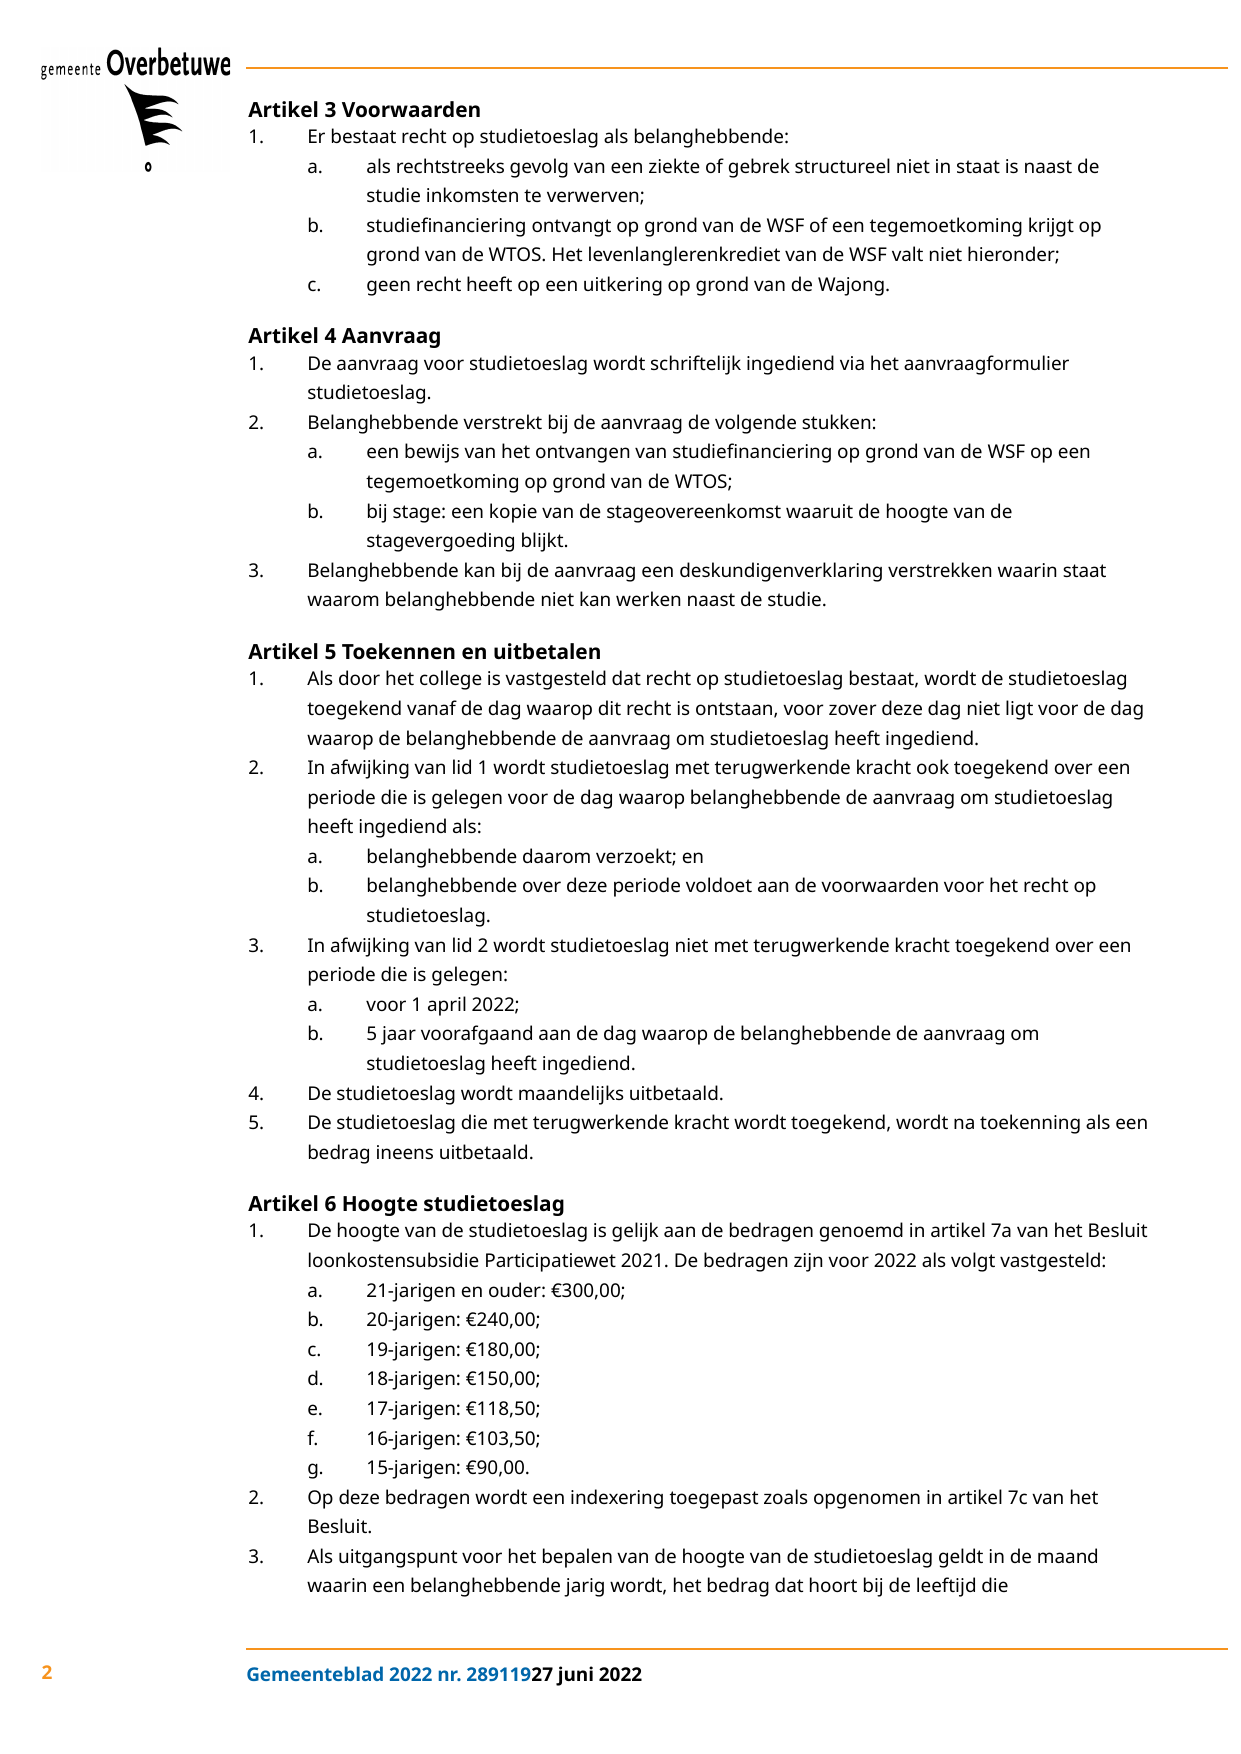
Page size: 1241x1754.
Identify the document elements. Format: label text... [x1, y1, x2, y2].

text Artikel 3 Voorwaarden [248, 95, 1152, 123]
list een bewijs van het ontvangen van studiefinanciering op grond van de WSF op een tegemoetkoming op grond van de WTOS; [307, 439, 1152, 494]
list Als door het college is vastgesteld dat recht op studietoeslag bestaat, wordt de studietoeslag toegekend vanaf de dag waarop dit recht is ontstaan, voor zover deze dag niet ligt voor de dag waarop de belanghebbende de aanvraag om studietoeslag heeft ingediend. [248, 666, 1152, 750]
list belanghebbende daarom verzoekt; en [307, 843, 1152, 869]
list als rechtstreeks gevolg van een ziekte of gebrek structureel niet in staat is naast de studie inkomsten te verwerven; [307, 153, 1152, 208]
list geen recht heeft op een uitkering op grond van de Wajong. [307, 271, 1152, 297]
list studiefinanciering ontvangt op grond van de WSF of een tegemoetkoming krijgt op grond van de WTOS. Het levenlanglerenkrediet van de WSF valt niet hieronder; [307, 212, 1152, 267]
list belanghebbende over deze periode voldoet aan de voorwaarden voor het recht op studietoeslag. [307, 873, 1152, 928]
list Op deze bedragen wordt een indexering toegepast zoals opgenomen in artikel 7c van het Besluit. [248, 1484, 1152, 1539]
list 20-jarigen: €240,00; [307, 1306, 1152, 1332]
list Belanghebbende verstrekt bij de aanvraag de volgende stukken: [248, 409, 1152, 435]
list Als uitgangspunt voor het bepalen van de hoogte van de studietoeslag geldt in de maand waarin een belanghebbende jarig wordt, het bedrag dat hoort bij de leeftijd die [248, 1543, 1152, 1598]
list bij stage: een kopie van de stageovereenkomst waaruit de hoogte van de stagevergoeding blijkt. [307, 498, 1152, 553]
list De studietoeslag wordt maandelijks uitbetaald. [248, 1080, 1152, 1105]
list voor 1 april 2022; [307, 991, 1152, 1017]
text Artikel 6 Hoogte studietoeslag [248, 1189, 1152, 1218]
list 17-jarigen: €118,50; [307, 1395, 1152, 1421]
text Artikel 5 Toekennen en uitbetalen [248, 637, 1152, 666]
list 18-jarigen: €150,00; [307, 1366, 1152, 1391]
list 19-jarigen: €180,00; [307, 1336, 1152, 1362]
list In afwijking van lid 1 wordt studietoeslag met terugwerkende kracht ook toegekend over een periode die is gelegen voor de dag waarop belanghebbende de aanvraag om studietoeslag heeft ingediend als: [248, 754, 1152, 839]
list Belanghebbende kan bij de aanvraag een deskundigenverklaring verstrekken waarin staat waarom belanghebbende niet kan werken naast de studie. [248, 557, 1152, 612]
picture [41, 47, 231, 172]
list 16-jarigen: €103,50; [307, 1425, 1152, 1451]
list In afwijking van lid 2 wordt studietoeslag niet met terugwerkende kracht toegekend over een periode die is gelegen: [248, 932, 1152, 987]
list De studietoeslag die met terugwerkende kracht wordt toegekend, wordt na toekenning als een bedrag ineens uitbetaald. [248, 1109, 1152, 1164]
text Artikel 4 Aanvraag [248, 322, 1152, 350]
list Er bestaat recht op studietoeslag als belanghebbende: [248, 123, 1152, 149]
list 5 jaar voorafgaand aan de dag waarop de belanghebbende de aanvraag om studietoeslag heeft ingediend. [307, 1021, 1152, 1076]
list 15-jarigen: €90,00. [307, 1454, 1152, 1480]
list De aanvraag voor studietoeslag wordt schriftelijk ingediend via het aanvraagformulier studietoeslag. [248, 350, 1152, 405]
list De hoogte van de studietoeslag is gelijk aan de bedragen genoemd in artikel 7a van het Besluit loonkostensubsidie Participatiewet 2021. De bedragen zijn voor 2022 als volgt vastgesteld: [248, 1218, 1152, 1273]
list 21-jarigen en ouder: €300,00; [307, 1277, 1152, 1303]
